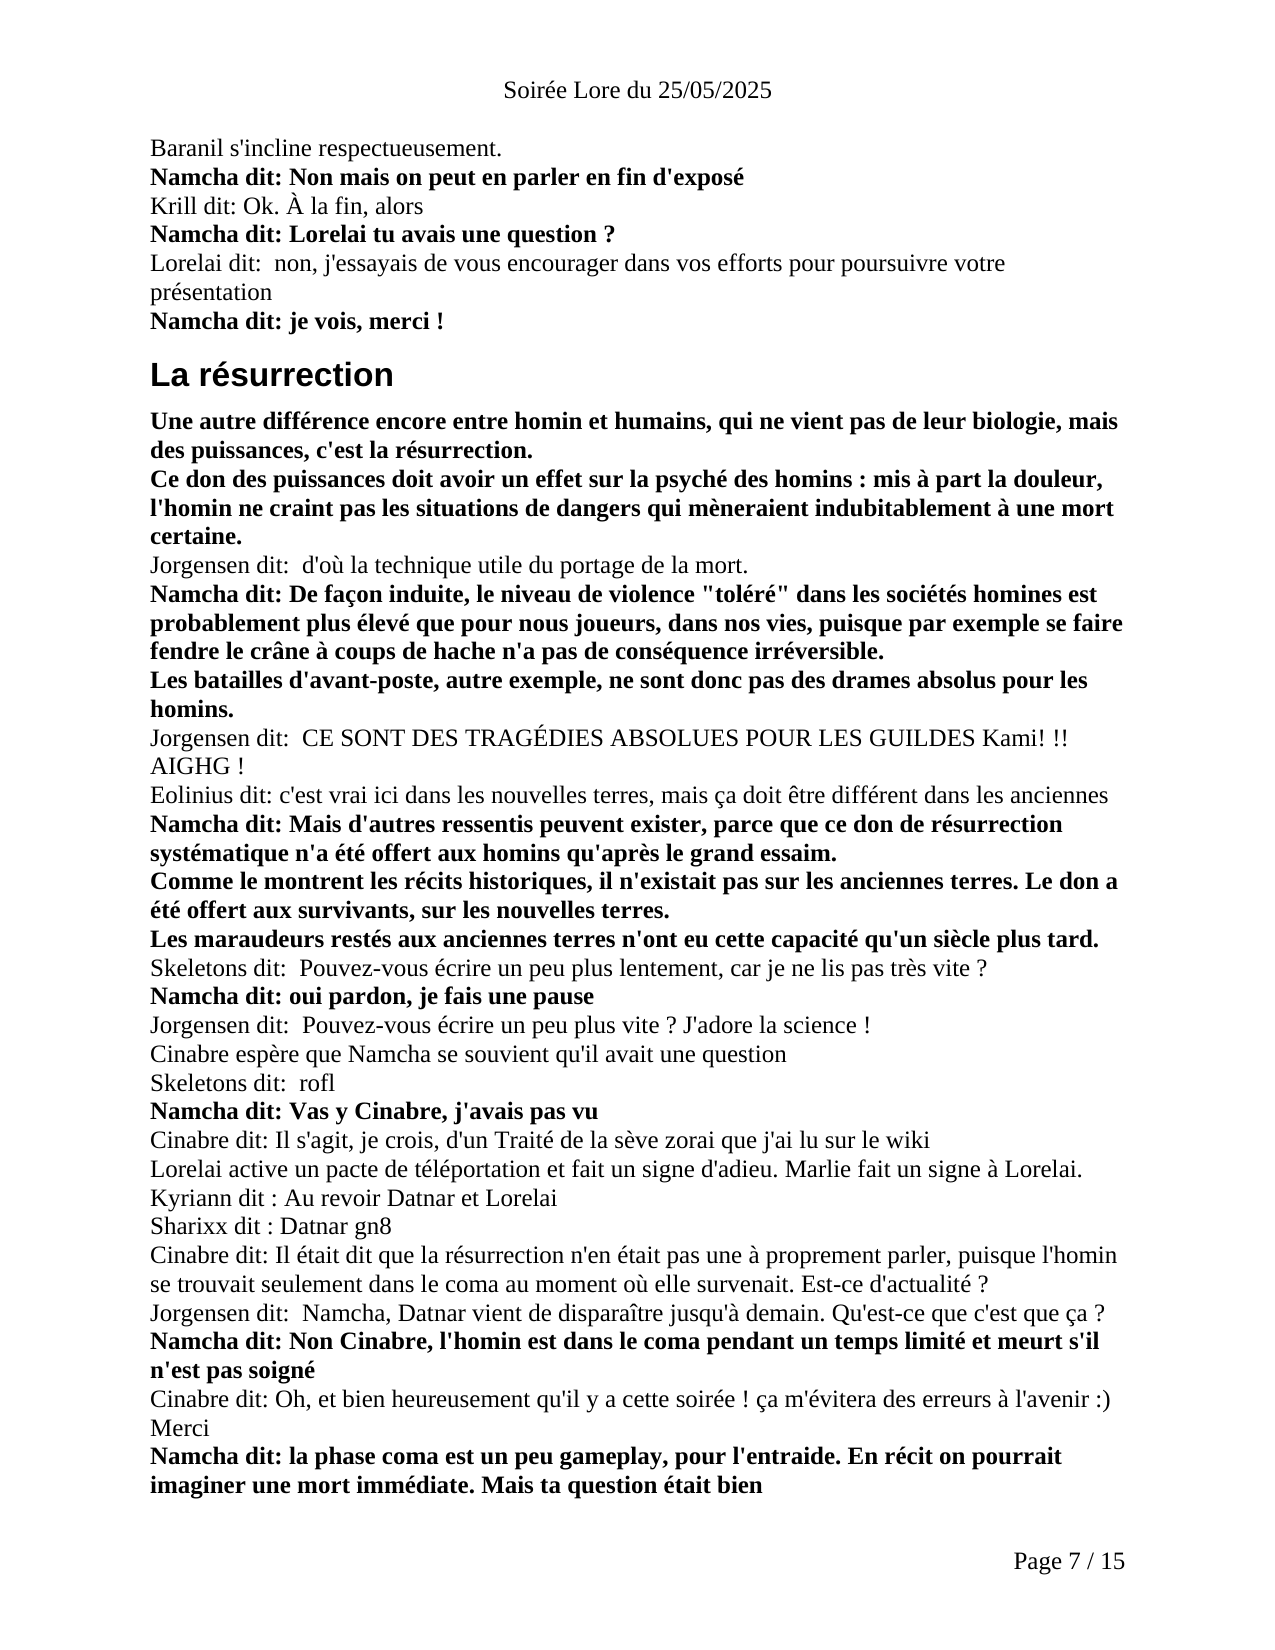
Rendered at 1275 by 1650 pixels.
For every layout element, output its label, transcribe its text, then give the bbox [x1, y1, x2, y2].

text Lorelai dit: non, j'essayais de vous encourager dans vos efforts pour poursuivre votre présentation [150, 248, 1125, 306]
text Cinabre dit: Oh, et bien heureusement qu'il y a cette soirée ! ça m'évitera des erreurs à l'avenir :) Merci [150, 1384, 1125, 1441]
text Ce don des puissances doit avoir un effet sur la psyché des homins : mis à part la douleur, l'homin ne craint pas les situations de dangers qui mèneraient indubitablement à une mort certaine. [150, 464, 1125, 550]
text Les batailles d'avant-poste, autre exemple, ne sont donc pas des drames absolus pour les homins. [150, 665, 1125, 723]
text Krill dit: Ok. À la fin, alors [150, 191, 1125, 219]
text Kyriann dit : Au revoir Datnar et Lorelai [150, 1183, 1125, 1211]
text Les maraudeurs restés aux anciennes terres n'ont eu cette capacité qu'un siècle plus tard. [150, 924, 1125, 953]
text Namcha dit: oui pardon, je fais une pause [150, 981, 1125, 1010]
text Namcha dit: je vois, merci ! [150, 306, 1125, 334]
text Namcha dit: Lorelai tu avais une question ? [150, 219, 1125, 248]
text Skeletons dit: rofl [150, 1068, 1125, 1096]
text Jorgensen dit: Namcha, Datnar vient de disparaître jusqu'à demain. Qu'est-ce que c'est que ça ? [150, 1298, 1125, 1326]
text Jorgensen dit: d'où la technique utile du portage de la mort. [150, 550, 1125, 579]
text Cinabre espère que Namcha se souvient qu'il avait une question [150, 1039, 1125, 1068]
text Lorelai active un pacte de téléportation et fait un signe d'adieu. Marlie fait un signe à Lorelai. [150, 1154, 1125, 1183]
text Baranil s'incline respectueusement. [150, 133, 1125, 162]
text Eolinius dit: c'est vrai ici dans les nouvelles terres, mais ça doit être différent dans les anciennes [150, 780, 1125, 809]
text Namcha dit: Non mais on peut en parler en fin d'exposé [150, 162, 1125, 191]
text Namcha dit: Non Cinabre, l'homin est dans le coma pendant un temps limité et meurt s'il n'est pas soigné [150, 1326, 1125, 1384]
text Sharixx dit : Datnar gn8 [150, 1211, 1125, 1240]
subtitle La résurrection [150, 355, 1125, 394]
text Skeletons dit: Pouvez-vous écrire un peu plus lentement, car je ne lis pas très vite ? [150, 953, 1125, 981]
text Cinabre dit: Il s'agit, je crois, d'un Traité de la sève zorai que j'ai lu sur le wiki [150, 1125, 1125, 1154]
text Namcha dit: Vas y Cinabre, j'avais pas vu [150, 1096, 1125, 1125]
text Cinabre dit: Il était dit que la résurrection n'en était pas une à proprement parler, puisque l'homin se trouvait seulement dans le coma au moment où elle survenait. Est-ce d'actualité ? [150, 1240, 1125, 1298]
text Comme le montrent les récits historiques, il n'existait pas sur les anciennes terres. Le don a été offert aux survivants, sur les nouvelles terres. [150, 866, 1125, 924]
text Une autre différence encore entre homin et humains, qui ne vient pas de leur biologie, mais des puissances, c'est la résurrection. [150, 406, 1125, 464]
text Namcha dit: De façon induite, le niveau de violence "toléré" dans les sociétés homines est probablement plus élevé que pour nous joueurs, dans nos vies, puisque par exemple se faire fendre le crâne à coups de hache n'a pas de conséquence irréversible. [150, 579, 1125, 665]
text Namcha dit: Mais d'autres ressentis peuvent exister, parce que ce don de résurrection systématique n'a été offert aux homins qu'après le grand essaim. [150, 809, 1125, 866]
text Namcha dit: la phase coma est un peu gameplay, pour l'entraide. En récit on pourrait imaginer une mort immédiate. Mais ta question était bien [150, 1441, 1125, 1499]
text Jorgensen dit: Pouvez-vous écrire un peu plus vite ? J'adore la science ! [150, 1010, 1125, 1039]
text Jorgensen dit: CE SONT DES TRAGÉDIES ABSOLUES POUR LES GUILDES Kami! !! AIGHG ! [150, 723, 1125, 780]
